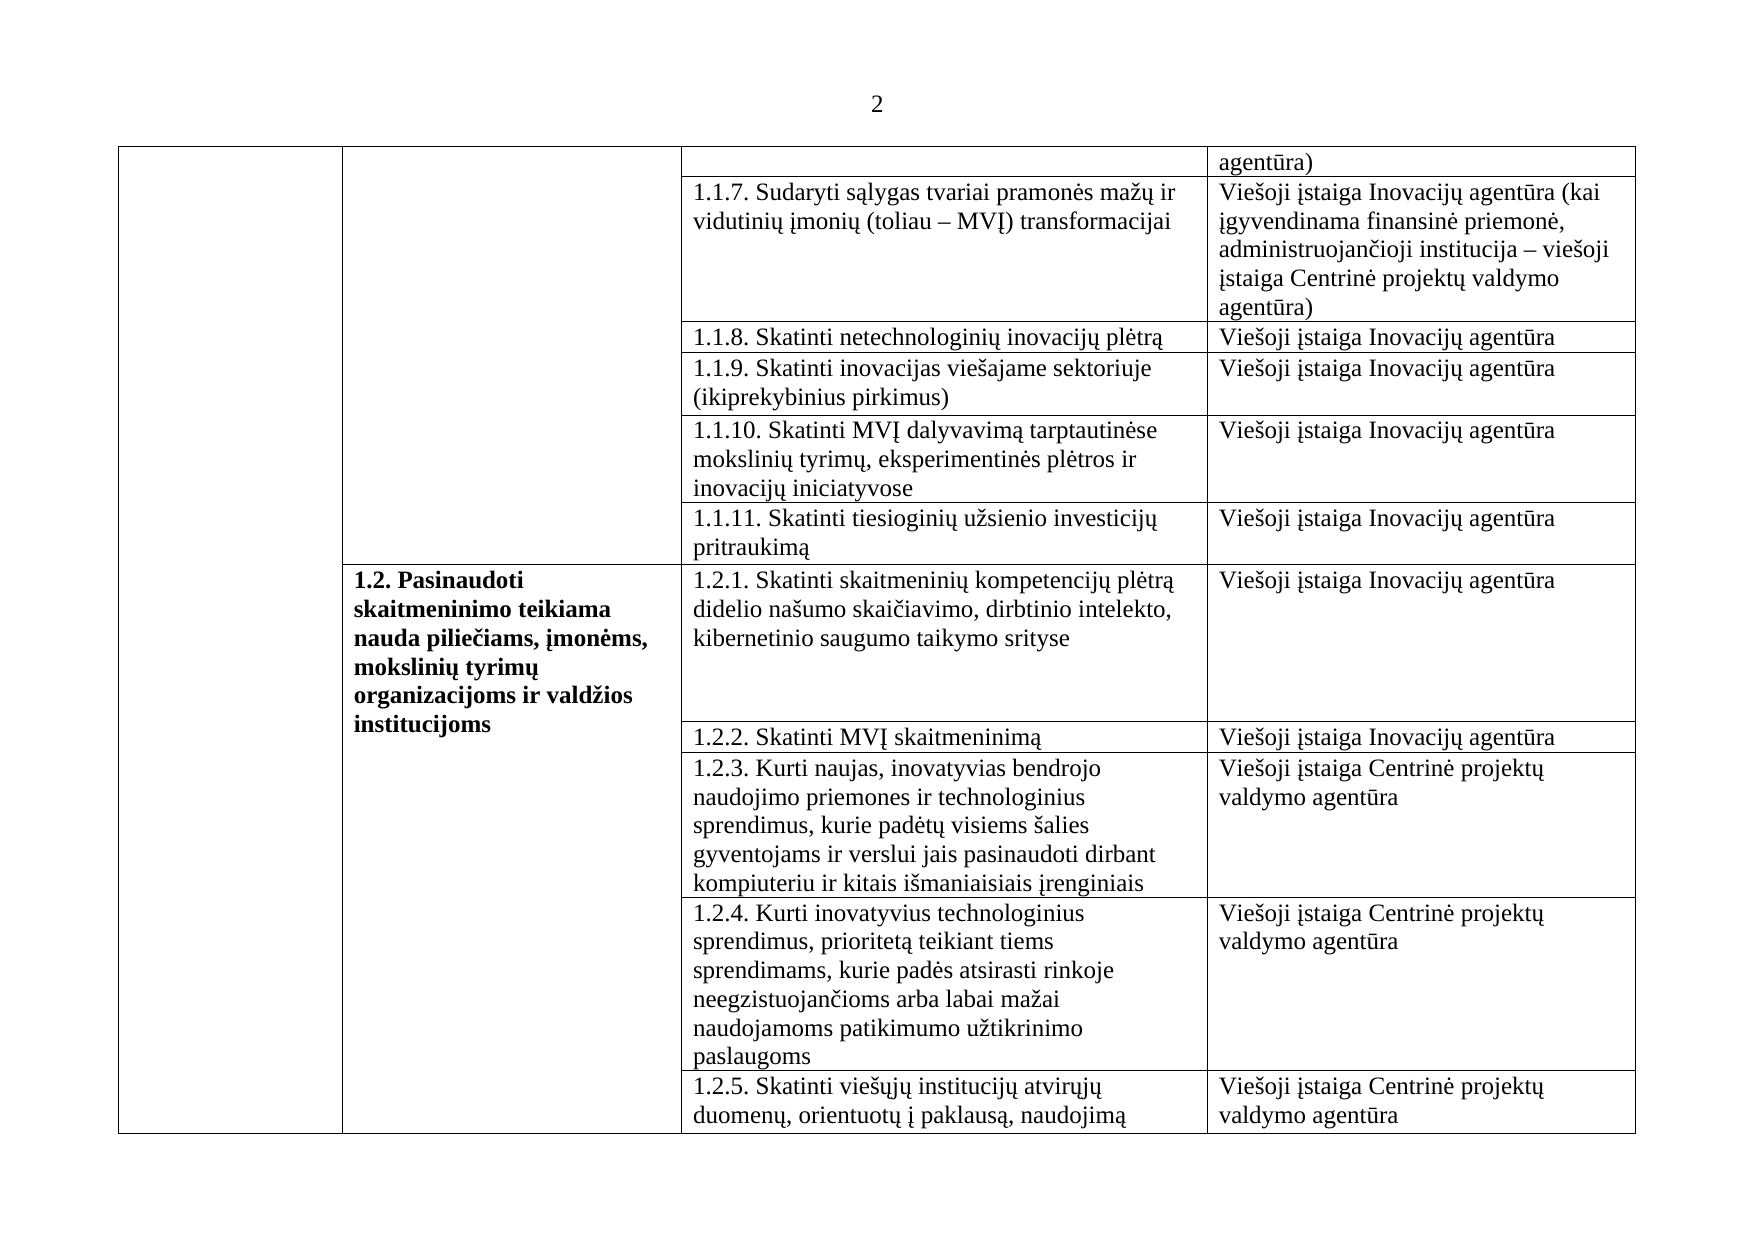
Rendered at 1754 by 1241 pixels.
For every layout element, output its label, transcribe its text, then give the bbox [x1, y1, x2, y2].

table_cell Viešoji įstaiga Centrinė projektų valdymo agentūra [1208, 1071, 1635, 1133]
table_cell agentūra) [1208, 147, 1635, 176]
table_cell [682, 147, 1207, 176]
table_cell 1.1.8. Skatinti netechnologinių inovacijų plėtrą [682, 322, 1207, 352]
table_cell Viešoji įstaiga Inovacijų agentūra [1208, 353, 1635, 414]
table_cell Viešoji įstaiga Inovacijų agentūra [1208, 322, 1635, 352]
table_cell 1.2. Pasinaudoti skaitmeninimo teikiama nauda piliečiams, įmonėms, mokslinių tyrimų organizacijoms ir valdžios institucijoms [343, 565, 681, 1133]
table_cell 1.1.10. Skatinti MVĮ dalyvavimą tarptautinėse mokslinių tyrimų, eksperimentinės plėtros ir inovacijų iniciatyvose [682, 416, 1207, 502]
table_cell [119, 147, 342, 1133]
table_cell Viešoji įstaiga Inovacijų agentūra (kai įgyvendinama finansinė priemonė, administruojančioji institucija – viešoji įstaiga Centrinė projektų valdymo agentūra) [1208, 177, 1635, 321]
table_cell Viešoji įstaiga Inovacijų agentūra [1208, 722, 1635, 752]
table_cell 1.2.1. Skatinti skaitmeninių kompetencijų plėtrą didelio našumo skaičiavimo, dirbtinio intelekto, kibernetinio saugumo taikymo srityse [682, 565, 1207, 721]
table_cell Viešoji įstaiga Centrinė projektų valdymo agentūra [1208, 898, 1635, 1070]
table_cell 1.2.5. Skatinti viešųjų institucijų atvirųjų duomenų, orientuotų į paklausą, naudojimą [682, 1071, 1207, 1133]
table_cell 1.2.2. Skatinti MVĮ skaitmeninimą [682, 722, 1207, 752]
table_cell Viešoji įstaiga Centrinė projektų valdymo agentūra [1208, 753, 1635, 897]
table_cell 1.2.3. Kurti naujas, inovatyvias bendrojo naudojimo priemones ir technologinius sprendimus, kurie padėtų visiems šalies gyventojams ir verslui jais pasinaudoti dirbant kompiuteriu ir kitais išmaniaisiais įrenginiais [682, 753, 1207, 897]
table_cell Viešoji įstaiga Inovacijų agentūra [1208, 416, 1635, 502]
table_cell 1.2.4. Kurti inovatyvius technologinius sprendimus, prioritetą teikiant tiems sprendimams, kurie padės atsirasti rinkoje neegzistuojančioms arba labai mažai naudojamoms patikimumo užtikrinimo paslaugoms [682, 898, 1207, 1070]
table_cell [343, 147, 681, 564]
table_cell Viešoji įstaiga Inovacijų agentūra [1208, 503, 1635, 564]
table_cell 1.1.9. Skatinti inovacijas viešajame sektoriuje (ikiprekybinius pirkimus) [682, 353, 1207, 414]
table_cell 1.1.11. Skatinti tiesioginių užsienio investicijų pritraukimą [682, 503, 1207, 564]
table_cell Viešoji įstaiga Inovacijų agentūra [1208, 565, 1635, 721]
table_cell 1.1.7. Sudaryti sąlygas tvariai pramonės mažų ir vidutinių įmonių (toliau – MVĮ) transformacijai [682, 177, 1207, 321]
